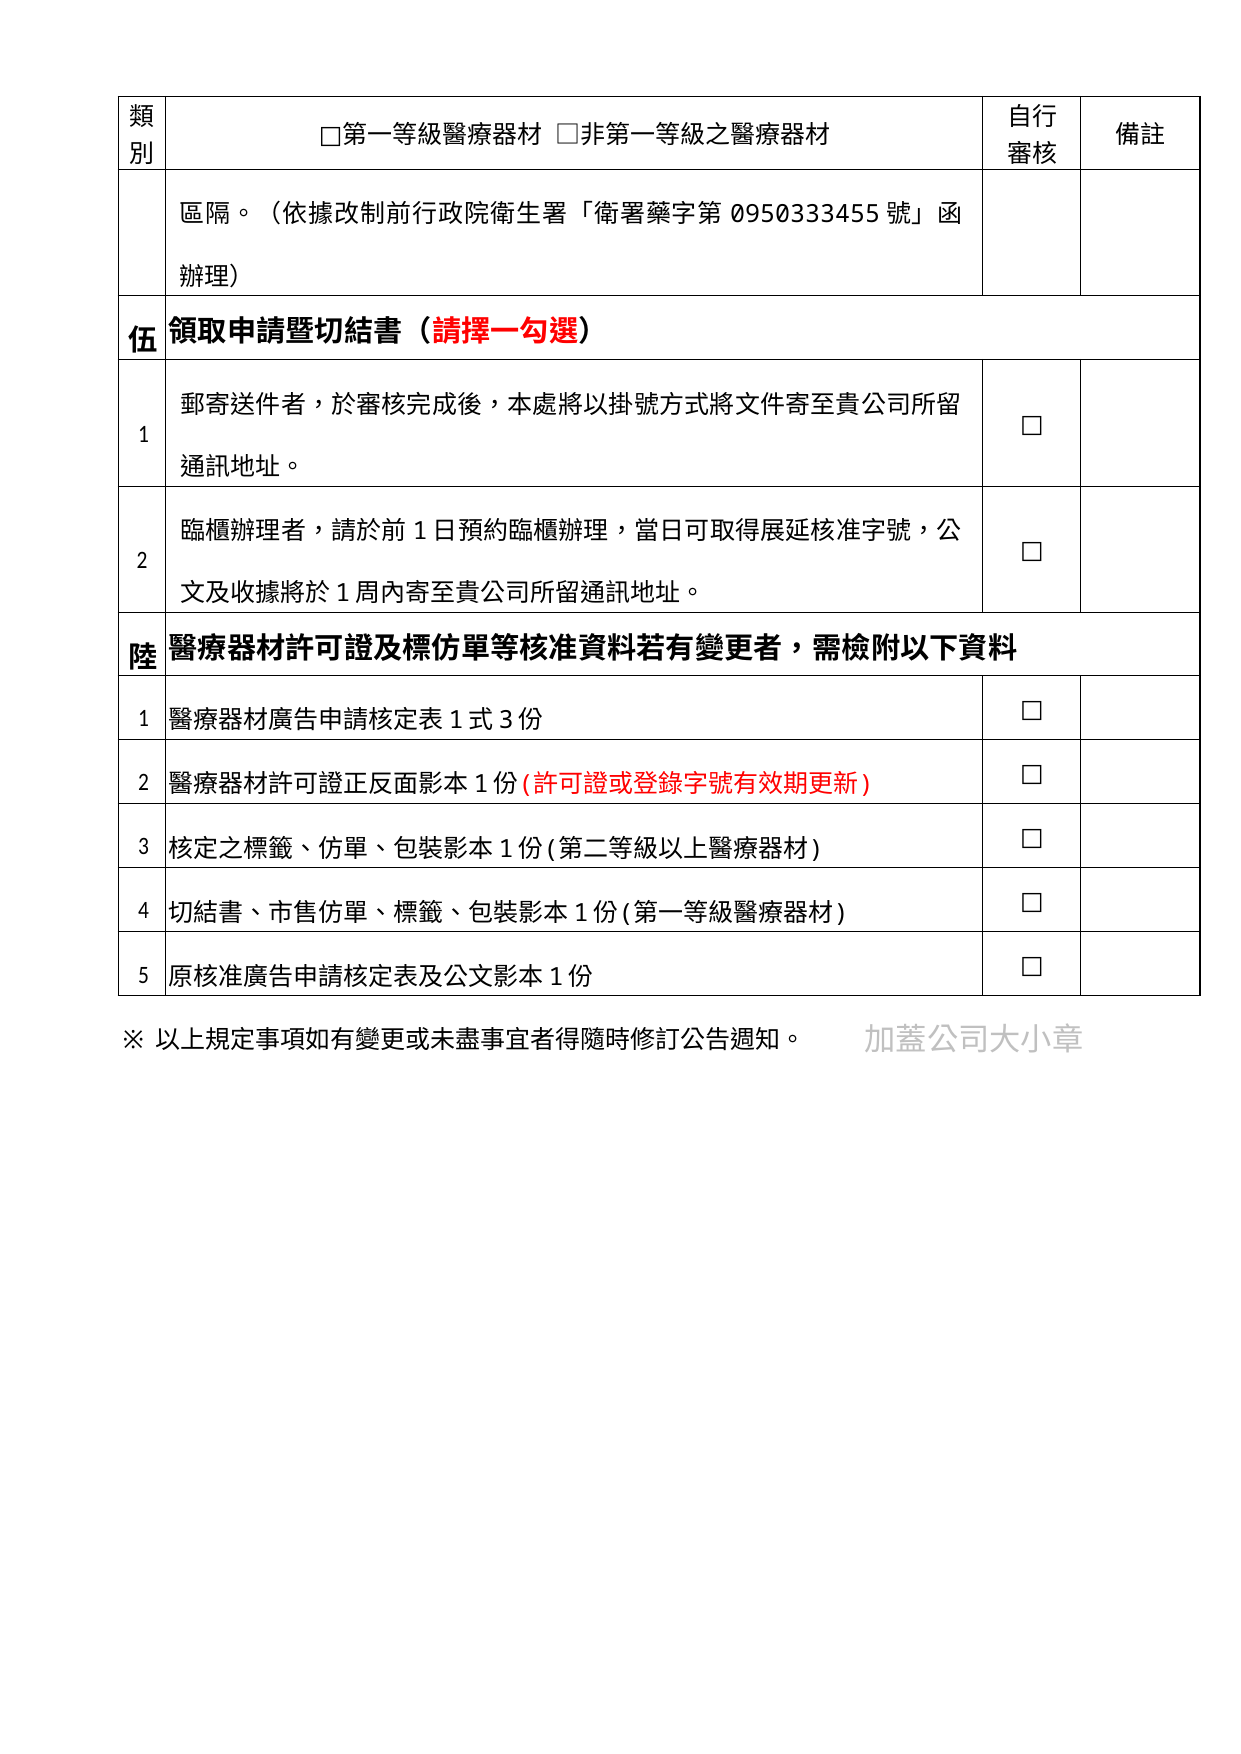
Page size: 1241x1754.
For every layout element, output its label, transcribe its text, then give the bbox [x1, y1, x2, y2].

table_header 備註 [1081, 97, 1199, 169]
table_cell 伍 [119, 296, 165, 359]
table_cell □ [983, 804, 1080, 867]
table_header □第一等級醫療器材 □非第一等級之醫療器材 [166, 97, 982, 169]
list 以上規定事項如有變更或未盡事宜者得隨時修訂公告週知。 [118, 996, 1122, 1134]
table_cell 領取申請暨切結書（請擇一勾選） [166, 296, 1199, 359]
table_cell [1081, 360, 1199, 486]
table_cell 陸 [119, 613, 165, 675]
table_cell 原核准廣告申請核定表及公文影本1份 [166, 932, 982, 995]
list 加蓋公司大小章 [864, 1011, 1097, 1059]
table_cell 醫療器材廣告申請核定表1式3份 [166, 676, 982, 739]
table_cell 區隔。（依據改制前行政院衛生署「衛署藥字第0950333455號」函辦理） [166, 170, 982, 295]
table_cell □ [983, 868, 1080, 931]
table_cell [1081, 676, 1199, 739]
table_cell 臨櫃辦理者，請於前1日預約臨櫃辦理，當日可取得展延核准字號，公文及收據將於1周內寄至貴公司所留通訊地址。 [166, 487, 982, 612]
table_cell 1 [119, 676, 165, 739]
table_cell 醫療器材許可證正反面影本1份(許可證或登錄字號有效期更新) [166, 740, 982, 803]
table_cell [1081, 487, 1199, 612]
table_cell 郵寄送件者，於審核完成後，本處將以掛號方式將文件寄至貴公司所留通訊地址。 [166, 360, 982, 486]
table_cell 1 [119, 360, 165, 486]
table_cell 2 [119, 740, 165, 803]
table_cell 核定之標籤、仿單、包裝影本1份(第二等級以上醫療器材) [166, 804, 982, 867]
table_cell [1081, 740, 1199, 803]
table_cell □ [983, 487, 1080, 612]
table_cell [983, 170, 1080, 295]
table_cell 5 [119, 932, 165, 995]
table_cell [1081, 804, 1199, 867]
table_header 自行 審核 [983, 97, 1080, 169]
table_cell □ [983, 932, 1080, 995]
table_cell 醫療器材許可證及標仿單等核准資料若有變更者，需檢附以下資料 [166, 613, 1199, 675]
table_cell 3 [119, 804, 165, 867]
table_cell 2 [119, 487, 165, 612]
table_cell [1081, 932, 1199, 995]
table_cell □ [983, 360, 1080, 486]
table_cell [1081, 868, 1199, 931]
table_cell [119, 170, 165, 295]
table_cell □ [983, 740, 1080, 803]
table_cell 切結書、市售仿單、標籤、包裝影本1份(第一等級醫療器材) [166, 868, 982, 931]
table_cell □ [983, 676, 1080, 739]
table_cell [1081, 170, 1199, 295]
table_cell 4 [119, 868, 165, 931]
table_header 類別 [119, 97, 165, 169]
